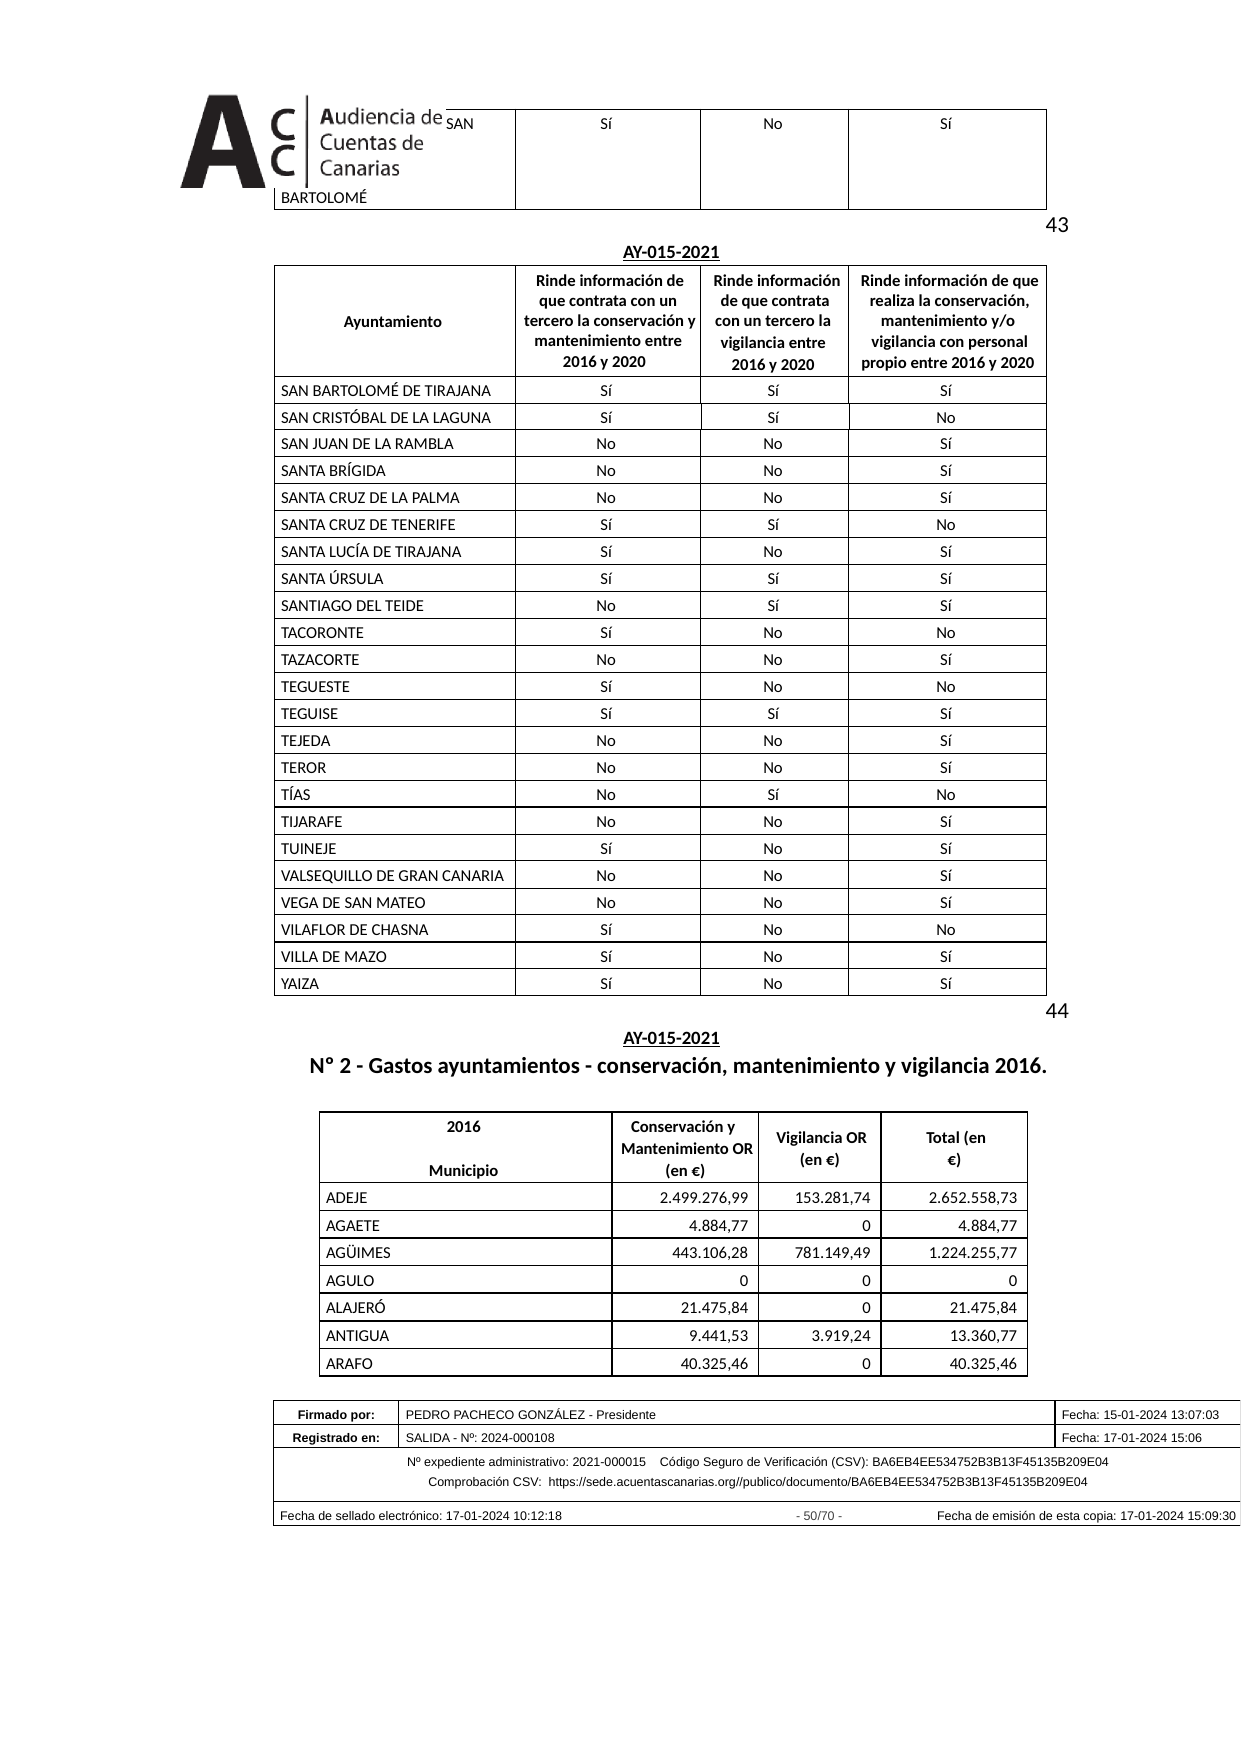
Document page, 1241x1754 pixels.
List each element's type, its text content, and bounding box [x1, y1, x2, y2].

table_cell Sí [701, 592, 848, 618]
table_cell Sí [849, 592, 1046, 618]
table_header Rinde información de que realiza la conservación, mantenimiento y/o vigilancia con personal propio entre 2016 y 2020 [849, 266, 1046, 376]
table_cell Sí [849, 727, 1046, 752]
table_cell SANTA BRÍGIDA [275, 457, 515, 483]
table_cell No [849, 673, 1046, 698]
table_cell Sí [849, 754, 1046, 779]
table_cell 153.281,74 [759, 1183, 880, 1209]
table_cell No [516, 430, 700, 456]
table_cell 40.325,46 [613, 1349, 758, 1375]
table_cell 0 [759, 1211, 880, 1237]
table_cell Sí [849, 835, 1046, 860]
table_cell No [701, 430, 848, 456]
table_cell Sí [516, 915, 700, 941]
table_cell Sí [516, 110, 700, 209]
table_cell No [850, 404, 1046, 429]
table_cell 0 [613, 1266, 758, 1292]
table_cell 0 [759, 1294, 880, 1320]
table_cell Sí [849, 457, 1046, 483]
table_cell Sí [701, 781, 848, 806]
table_cell Sí [849, 889, 1046, 914]
table_cell Sí [516, 565, 700, 591]
table_cell TEGUISE [275, 700, 515, 726]
table_cell No [516, 861, 700, 887]
table_cell 0 [759, 1266, 880, 1292]
table_cell VILAFLOR DE CHASNA [275, 915, 515, 941]
table_header Rinde información de que contrata con un tercero la conservación y mantenimiento entre 2016 y 2020 [516, 266, 700, 376]
table_cell Sí [701, 565, 848, 591]
table_cell TEROR [275, 754, 515, 779]
table_cell 9.441,53 [613, 1322, 758, 1347]
table_cell SANTIAGO DEL TEIDE [275, 592, 515, 618]
table_cell No [516, 484, 700, 510]
text AY-015-2021 [623, 1026, 1073, 1049]
table_cell Sí [849, 861, 1046, 887]
table_cell TUINEJE [275, 835, 515, 860]
table_cell SANTA LUCÍA DE TIRAJANA [275, 538, 515, 564]
table_cell No [516, 646, 700, 672]
table_cell 21.475,84 [613, 1294, 758, 1320]
table_cell No [701, 969, 848, 995]
table_header Conservación y Mantenimiento OR (en €) [613, 1113, 758, 1182]
table_cell VILLA DE MAZO [275, 943, 515, 968]
table_cell SAN BARTOLOMÉ DE TIRAJANA [275, 377, 515, 403]
table_cell No [516, 754, 700, 779]
table_header Total (en €) [882, 1113, 1027, 1182]
table_cell Sí [516, 673, 700, 698]
table_cell 781.149,49 [759, 1239, 880, 1265]
table_cell No [701, 457, 848, 483]
table_cell TÍAS [275, 781, 515, 806]
table_header Vigilancia OR (en €) [759, 1113, 880, 1182]
table_cell ARAFO [320, 1349, 611, 1375]
table_cell Sí [849, 377, 1046, 403]
table_cell SAN CRISTÓBAL DE LA LAGUNA [275, 404, 515, 429]
table_cell No [516, 781, 700, 806]
table_cell AGAETE [320, 1211, 611, 1237]
table_cell No [701, 646, 848, 672]
table_cell Sí [849, 943, 1046, 968]
table_cell Sí [516, 404, 701, 429]
table_cell No [701, 889, 848, 914]
table_cell 40.325,46 [882, 1349, 1027, 1375]
table_cell No [701, 484, 848, 510]
table_cell Sí [516, 511, 700, 537]
table_cell No [701, 861, 848, 887]
table_header Ayuntamiento [275, 266, 515, 376]
table_cell 3.919,24 [759, 1322, 880, 1347]
table_cell 4.884,77 [613, 1211, 758, 1237]
table_cell Sí [516, 619, 700, 644]
table_cell Sí [516, 377, 700, 403]
table_cell 2.652.558,73 [882, 1183, 1027, 1209]
table_cell TIJARAFE [275, 808, 515, 833]
table_cell No [701, 835, 848, 860]
table_cell 443.106,28 [613, 1239, 758, 1265]
table_cell No [516, 592, 700, 618]
text 44 [274, 996, 1074, 1024]
table_cell SAN BARTOLOMÉ [275, 110, 515, 209]
table_cell Sí [516, 943, 700, 968]
table_cell TEGUESTE [275, 673, 515, 698]
table_cell No [516, 889, 700, 914]
table_cell Sí [702, 404, 849, 429]
table_cell Sí [849, 484, 1046, 510]
table_header 2016 Municipio [320, 1113, 611, 1182]
table_cell Sí [701, 377, 848, 403]
table_cell 13.360,77 [882, 1322, 1027, 1347]
table_cell AGÜIMES [320, 1239, 611, 1265]
table_cell No [701, 110, 848, 209]
table_cell VALSEQUILLO DE GRAN CANARIA [275, 861, 515, 887]
table_cell No [701, 538, 848, 564]
table_cell ALAJERÓ [320, 1294, 611, 1320]
table_cell Sí [849, 565, 1046, 591]
table_cell No [701, 619, 848, 644]
table_cell TACORONTE [275, 619, 515, 644]
table_cell No [516, 457, 700, 483]
table_cell No [516, 808, 700, 833]
table_cell ADEJE [320, 1183, 611, 1209]
table_cell No [701, 673, 848, 698]
table_cell No [701, 943, 848, 968]
table_header Rinde información de que contrata con un tercero la vigilancia entre 2016 y 2020 [701, 266, 848, 376]
table_cell 0 [882, 1266, 1027, 1292]
table_cell Sí [516, 538, 700, 564]
text 43 [274, 210, 1074, 238]
table_cell Sí [849, 646, 1046, 672]
table_cell Sí [849, 538, 1046, 564]
table_cell TAZACORTE [275, 646, 515, 672]
table_cell No [849, 781, 1046, 806]
table_cell 4.884,77 [882, 1211, 1027, 1237]
subtitle AY-015-2021 [274, 240, 1073, 263]
table_cell TEJEDA [275, 727, 515, 752]
table_cell YAIZA [275, 969, 515, 995]
table_cell 1.224.255,77 [882, 1239, 1027, 1265]
table_cell Sí [849, 430, 1046, 456]
table_cell SANTA CRUZ DE TENERIFE [275, 511, 515, 537]
table_cell SAN JUAN DE LA RAMBLA [275, 430, 515, 456]
table_cell Sí [516, 969, 700, 995]
table_cell No [849, 915, 1046, 941]
table_cell No [701, 915, 848, 941]
table_cell ANTIGUA [320, 1322, 611, 1347]
table_cell 21.475,84 [882, 1294, 1027, 1320]
table_cell No [701, 727, 848, 752]
table_cell No [849, 511, 1046, 537]
table_cell VEGA DE SAN MATEO [275, 889, 515, 914]
table_cell Sí [701, 700, 848, 726]
table_cell No [701, 754, 848, 779]
table_cell No [849, 619, 1046, 644]
table_cell 2.499.276,99 [613, 1183, 758, 1209]
table_cell Sí [849, 110, 1046, 209]
table_cell No [701, 808, 848, 833]
table_cell SANTA ÚRSULA [275, 565, 515, 591]
subtitle Nº 2 - Gastos ayuntamientos - conservación, mantenimiento y vigilancia 2016. [309, 1051, 1073, 1079]
table_cell No [516, 727, 700, 752]
table_cell SANTA CRUZ DE LA PALMA [275, 484, 515, 510]
table_cell Sí [516, 700, 700, 726]
table_cell Sí [849, 969, 1046, 995]
table_cell 0 [759, 1349, 880, 1375]
table_cell Sí [516, 835, 700, 860]
table_cell Sí [701, 511, 848, 537]
table_cell Sí [849, 700, 1046, 726]
table_cell AGULO [320, 1266, 611, 1292]
table_cell Sí [849, 808, 1046, 833]
